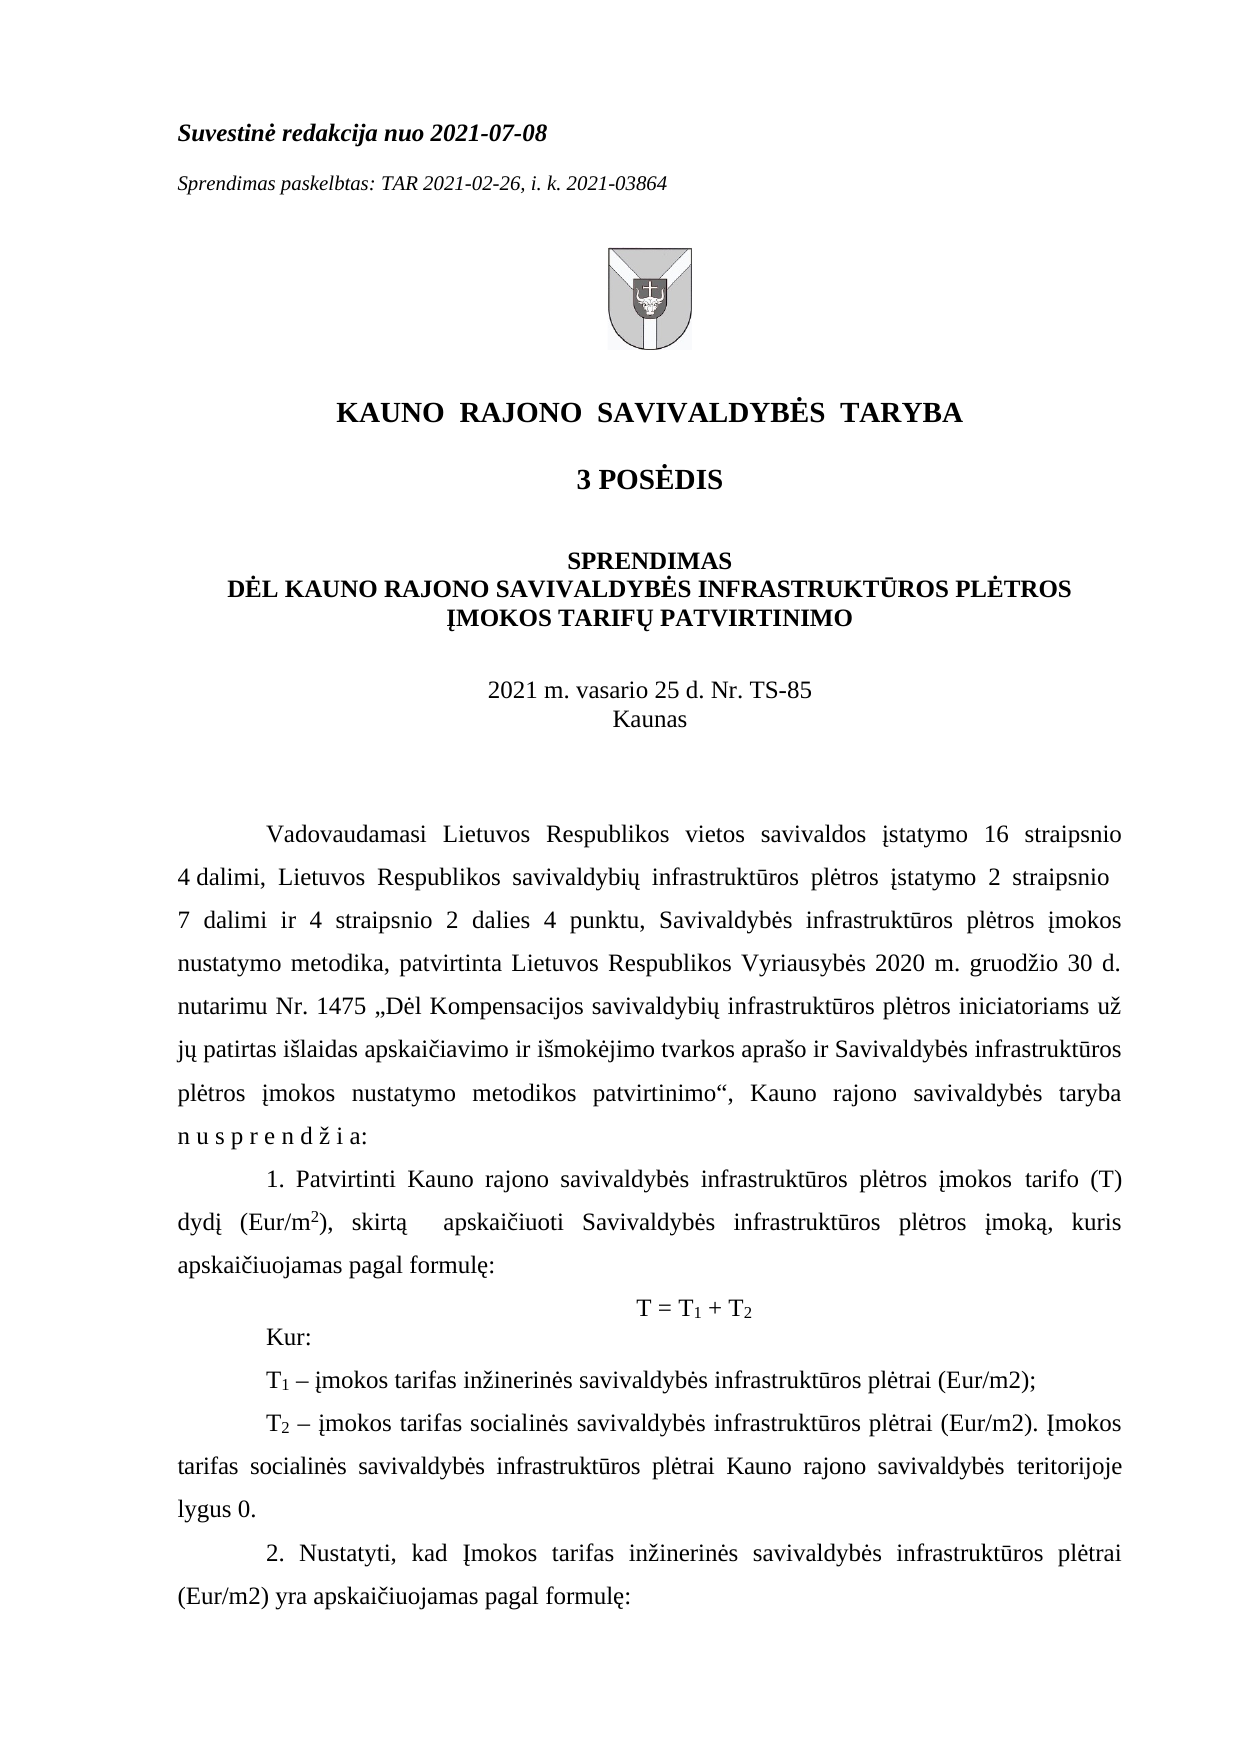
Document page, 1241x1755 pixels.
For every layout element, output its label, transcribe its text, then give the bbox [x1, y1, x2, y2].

text Sprendimas paskelbtas: TAR 2021-02-26, i. k. 2021-03864 [177, 171, 1122, 195]
text T2 – įmokos tarifas socialinės savivaldybės infrastruktūros plėtrai (Eur/m2). Įmokos tarifas socialinės savivaldybės infrastruktūros plėtrai Kauno rajono savivaldybės teritorijoje lygus 0. [177, 1408, 1122, 1523]
text DĖL KAUNO RAJONO SAVIVALDYBĖS INFRASTRUKTŪROS PLĖTROS ĮMOKOS TARIFŲ PATVIRTINIMO [177, 574, 1122, 632]
text KAUNO RAJONO SAVIVALDYBĖS TARYBA [177, 395, 1122, 428]
text 2021 m. vasario 25 d. Nr. TS-85 [177, 675, 1122, 704]
text T = T1 + T2 [177, 1293, 1122, 1322]
text 1. Patvirtinti Kauno rajono savivaldybės infrastruktūros plėtros įmokos tarifo (T) dydį (Eur/m2), skirtą apskaičiuoti Savivaldybės infrastruktūros plėtros įmoką, kuris apskaičiuojamas pagal formulę: [177, 1164, 1122, 1279]
text Vadovaudamasi Lietuvos Respublikos vietos savivaldos įstatymo 16 straipsnio 4 dalimi, Lietuvos Respublikos savivaldybių infrastruktūros plėtros įstatymo 2 straipsnio 7 dalimi ir 4 straipsnio 2 dalies 4 punktu, Savivaldybės infrastruktūros plėtros įmokos nustatymo metodika, patvirtinta Lietuvos Respublikos Vyriausybės 2020 m. gruodžio 30 d. nutarimu Nr. 1475 „Dėl Kompensacijos savivaldybių infrastruktūros plėtros iniciatoriams už jų patirtas išlaidas apskaičiavimo ir išmokėjimo tvarkos aprašo ir Savivaldybės infrastruktūros plėtros įmokos nustatymo metodikos patvirtinimo“, Kauno rajono savivaldybės taryba n u s p r e n d ž i a: [177, 819, 1122, 1149]
text Suvestinė redakcija nuo 2021-07-08 [177, 118, 1122, 147]
text Kur: [177, 1322, 1122, 1351]
text T1 – įmokos tarifas inžinerinės savivaldybės infrastruktūros plėtrai (Eur/m2); [177, 1365, 1122, 1394]
text SPRENDIMAS [177, 546, 1122, 574]
text 3 POSĖDIS [177, 462, 1122, 495]
text Kaunas [177, 704, 1122, 733]
text 2. Nustatyti, kad Įmokos tarifas inžinerinės savivaldybės infrastruktūros plėtrai (Eur/m2) yra apskaičiuojamas pagal formulę: [177, 1538, 1122, 1609]
